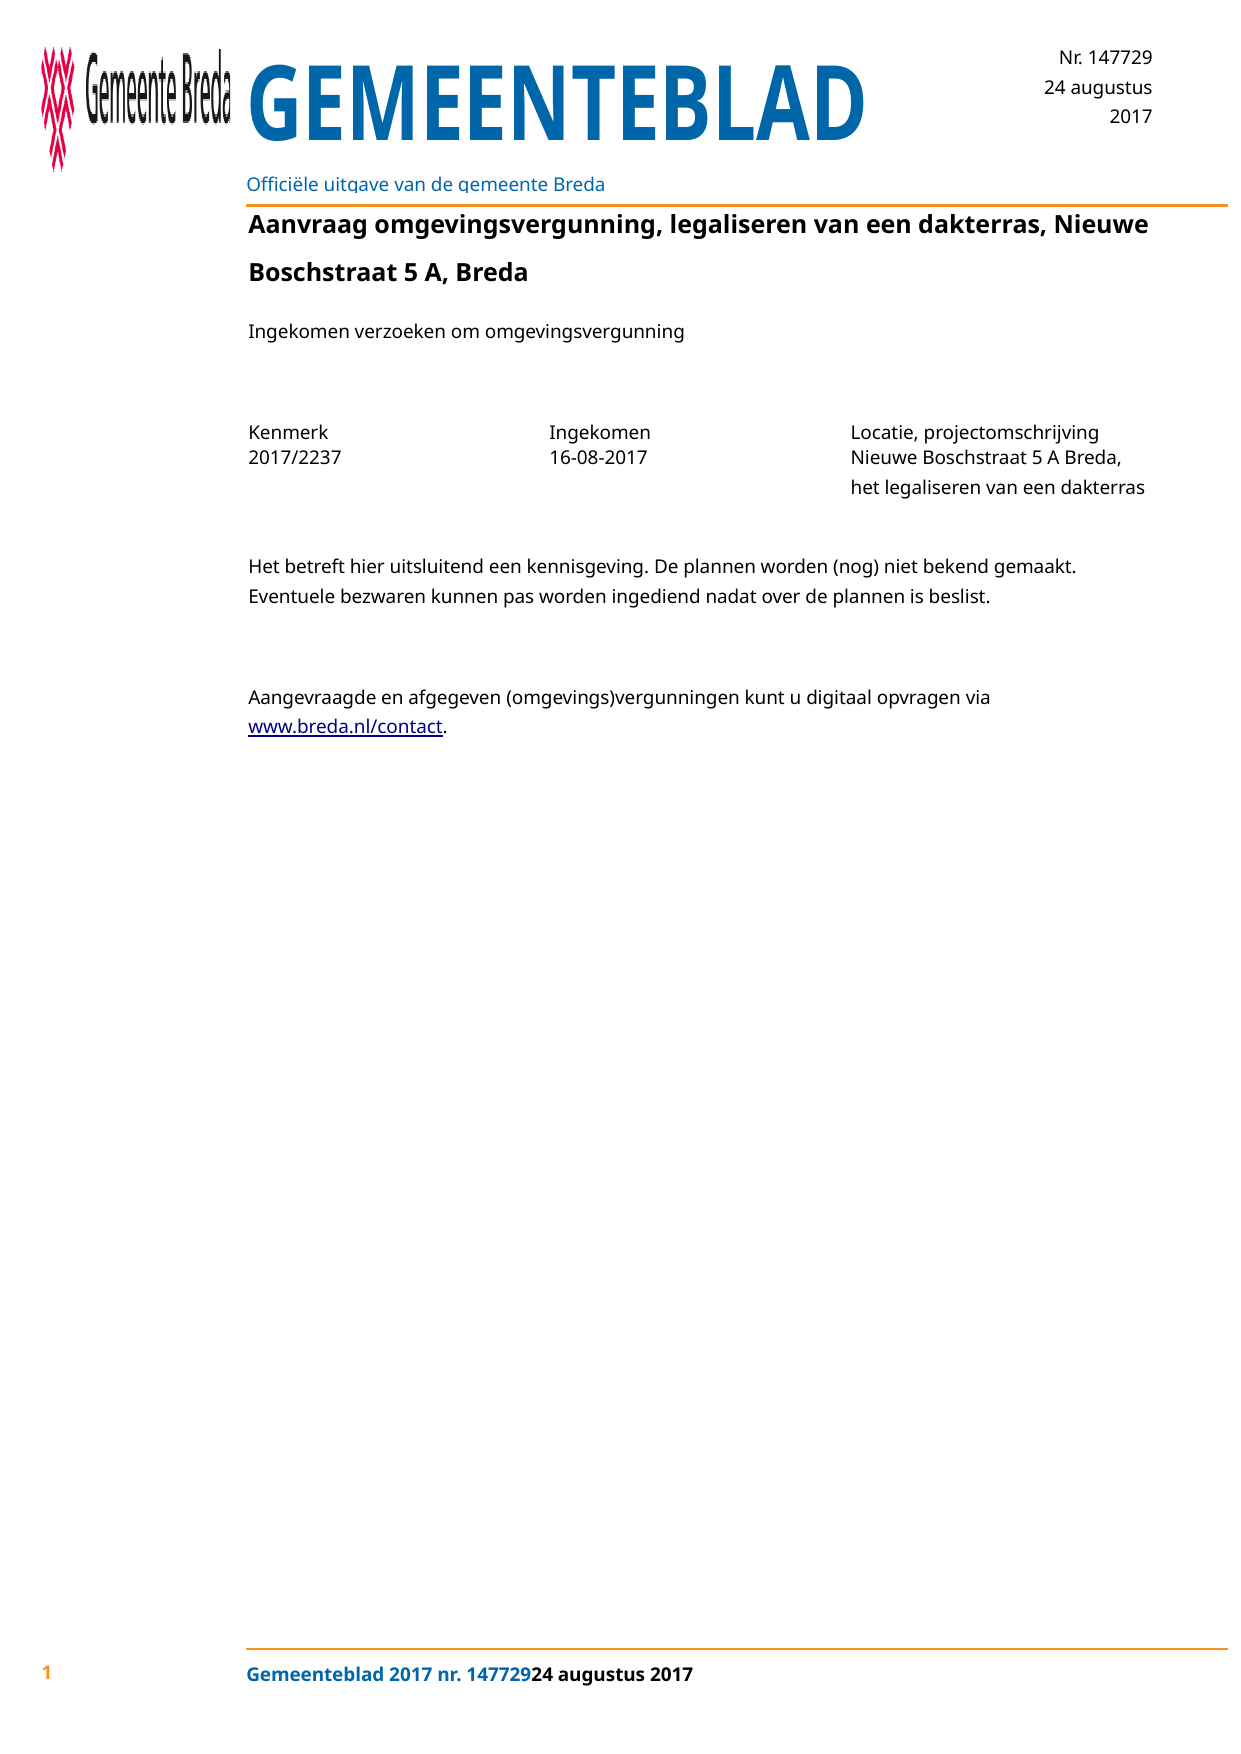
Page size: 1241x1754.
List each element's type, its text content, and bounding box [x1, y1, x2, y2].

text Ingekomen verzoeken om omgevingsvergunning [248, 318, 1152, 344]
text Het betreft hier uitsluitend een kennisgeving. De plannen worden (nog) niet bekend gemaakt. Eventuele bezwaren kunnen pas worden ingediend nadat over de plannen is beslist. [248, 553, 1152, 609]
text Aangevraagde en afgegeven (omgevings)vergunningen kunt u digitaal opvragen via www.breda.nl/contact. [248, 684, 1152, 739]
table_cell 2017/2237 [248, 445, 549, 500]
text Aanvraag omgevingsvergunning, legaliseren van een dakterras, Nieuwe Boschstraat 5 A, Breda [248, 207, 1152, 288]
table_cell Nieuwe Boschstraat 5 A Breda, het legaliseren van een dakterras [850, 445, 1152, 500]
table_header Ingekomen [549, 419, 850, 444]
picture [41, 47, 231, 172]
table_header Locatie, projectomschrijving [850, 419, 1152, 444]
table_header Kenmerk [248, 419, 549, 444]
table_cell 16-08-2017 [549, 445, 850, 500]
